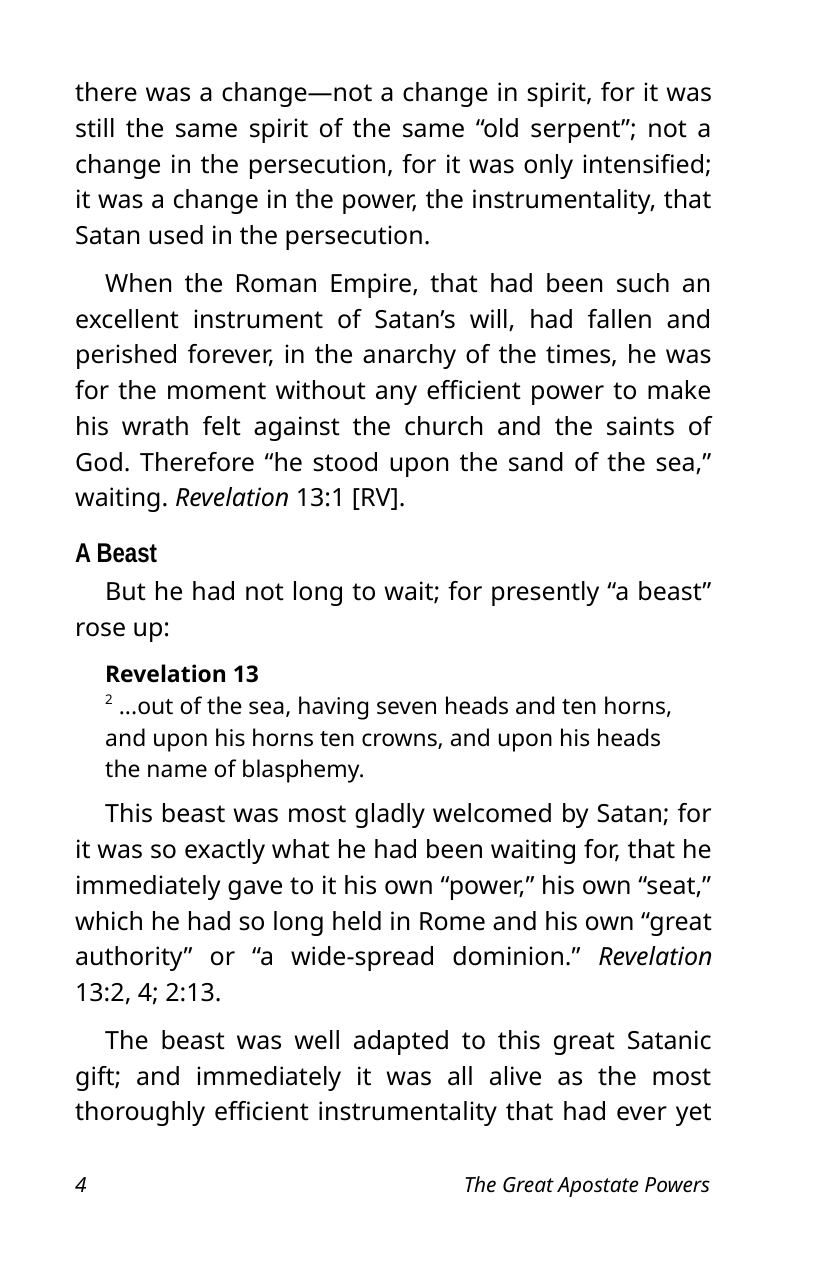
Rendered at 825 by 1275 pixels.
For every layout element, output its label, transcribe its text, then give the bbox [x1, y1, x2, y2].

text When the Roman Empire, that had been such an excellent instrument of Satan’s will, had fallen and perished forever, in the anarchy of the times, he was for the moment without any efficient power to make his wrath felt against the church and the saints of God. Therefore “he stood upon the sand of the sea,” waiting. Revelation 13:1 [RV]. [75, 266, 712, 514]
text Revelation 13 [105, 657, 712, 689]
subtitle A Beast [75, 537, 712, 568]
text The beast was well adapted to this great Satanic gift; and immediately it was all alive as the most thoroughly efficient instrumentality that had ever yet [75, 1022, 712, 1128]
text there was a change—not a change in spirit, for it was still the same spirit of the same “old serpent”; not a change in the persecution, for it was only intensified; it was a change in the power, the instrumentality, that Satan used in the persecution. [75, 75, 712, 252]
text This beast was most gladly welcomed by Satan; for it was so exactly what he had been waiting for, that he immediately gave to it his own “power,” his own “seat,” which he had so long held in Rome and his own “great authority” or “a wide-spread dominion.” Revelation 13:2, 4; 2:13. [75, 796, 712, 1009]
text But he had not long to wait; for presently “a beast” rose up: [75, 574, 712, 644]
text 2 ...out of the sea, having seven heads and ten horns, and upon his horns ten crowns, and upon his heads the name of blasphemy. [105, 690, 682, 784]
